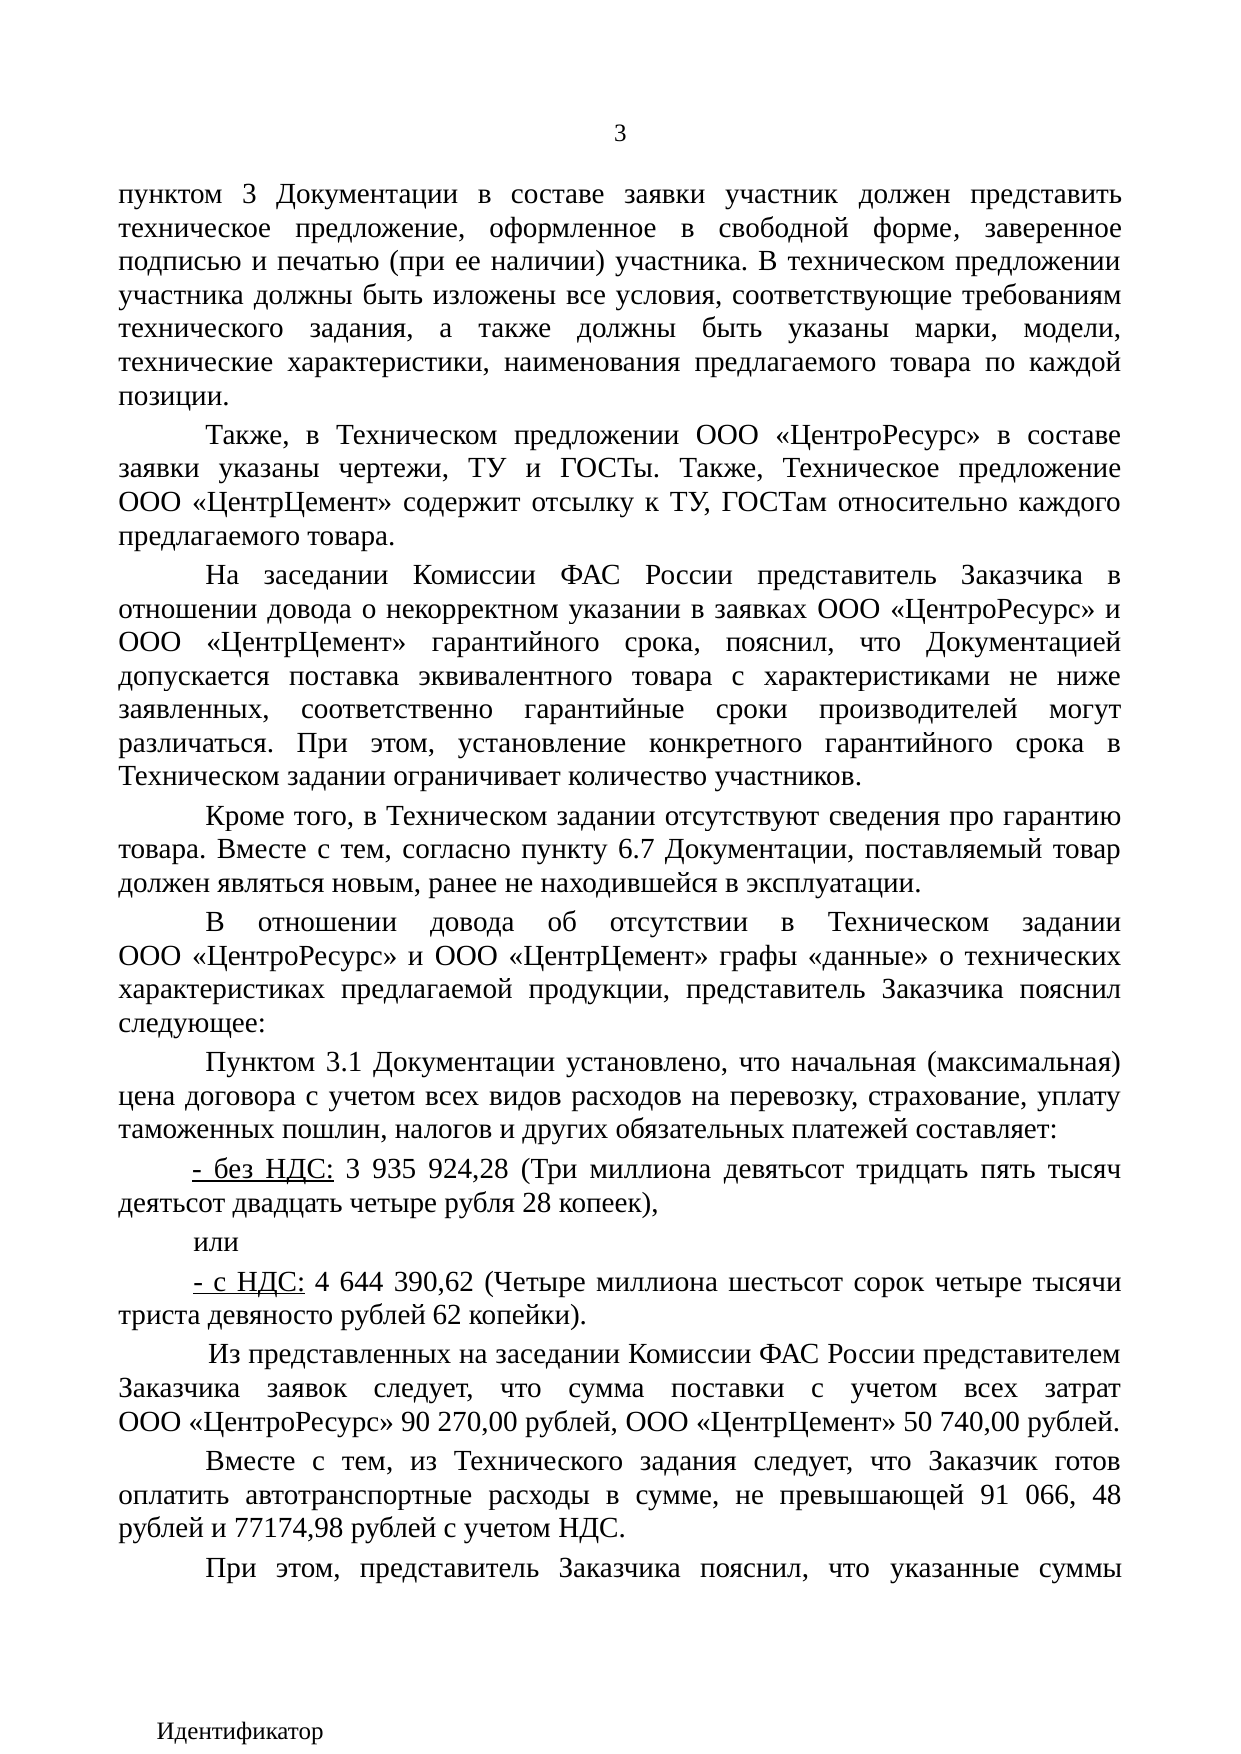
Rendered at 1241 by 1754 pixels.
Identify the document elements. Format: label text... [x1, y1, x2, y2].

text - с НДС: 4 644 390,62 (Четыре миллиона шестьсот сорок четыре тысячи триста девяносто рублей 62 копейки). [118, 1264, 1122, 1331]
text При этом, представитель Заказчика пояснил, что указанные суммы [118, 1550, 1122, 1583]
text - без НДС: 3 935 924,28 (Три миллиона девятьсот тридцать пять тысяч деятьсот двадцать четыре рубля 28 копеек), [118, 1151, 1122, 1218]
text или [193, 1224, 1122, 1258]
text Пунктом 3.1 Документации установлено, что начальная (максимальная) цена договора с учетом всех видов расходов на перевозку, страхование, уплату таможенных пошлин, налогов и других обязательных платежей составляет: [118, 1044, 1122, 1145]
text Из представленных на заседании Комиссии ФАС России представителем Заказчика заявок следует, что сумма поставки с учетом всех затрат ООО «ЦентроРесурс» 90 270,00 рублей, ООО «ЦентрЦемент» 50 740,00 рублей. [118, 1337, 1122, 1437]
text Вместе с тем, из Технического задания следует, что Заказчик готов оплатить автотранспортные расходы в сумме, не превышающей 91 066, 48 рублей и 77174,98 рублей с учетом НДС. [118, 1443, 1122, 1544]
text Также, в Техническом предложении ООО «ЦентроРесурс» в составе заявки указаны чертежи, ТУ и ГОСТы. Также, Техническое предложение ООО «ЦентрЦемент» содержит отсылку к ТУ, ГОСТам относительно каждого предлагаемого товара. [118, 417, 1122, 551]
text пунктом 3 Документации в составе заявки участник должен представить техническое предложение, оформленное в свободной форме, заверенное подписью и печатью (при ее наличии) участника. В техническом предложении участника должны быть изложены все условия, соответствующие требованиям технического задания, а также должны быть указаны марки, модели, технические характеристики, наименования предлагаемого товара по каждой позиции. [118, 176, 1122, 411]
text На заседании Комиссии ФАС России представитель Заказчика в отношении довода о некорректном указании в заявках ООО «ЦентроРесурс» и ООО «ЦентрЦемент» гарантийного срока, пояснил, что Документацией допускается поставка эквивалентного товара с характеристиками не ниже заявленных, соответственно гарантийные сроки производителей могут различаться. При этом, установление конкретного гарантийного срока в Техническом задании ограничивает количество участников. [118, 557, 1122, 792]
text Кроме того, в Техническом задании отсутствуют сведения про гарантию товара. Вместе с тем, согласно пункту 6.7 Документации, поставляемый товар должен являться новым, ранее не находившейся в эксплуатации. [118, 798, 1122, 898]
text В отношении довода об отсутствии в Техническом задании ООО «ЦентроРесурс» и ООО «ЦентрЦемент» графы «данные» о технических характеристиках предлагаемой продукции, представитель Заказчика пояснил следующее: [118, 904, 1122, 1039]
